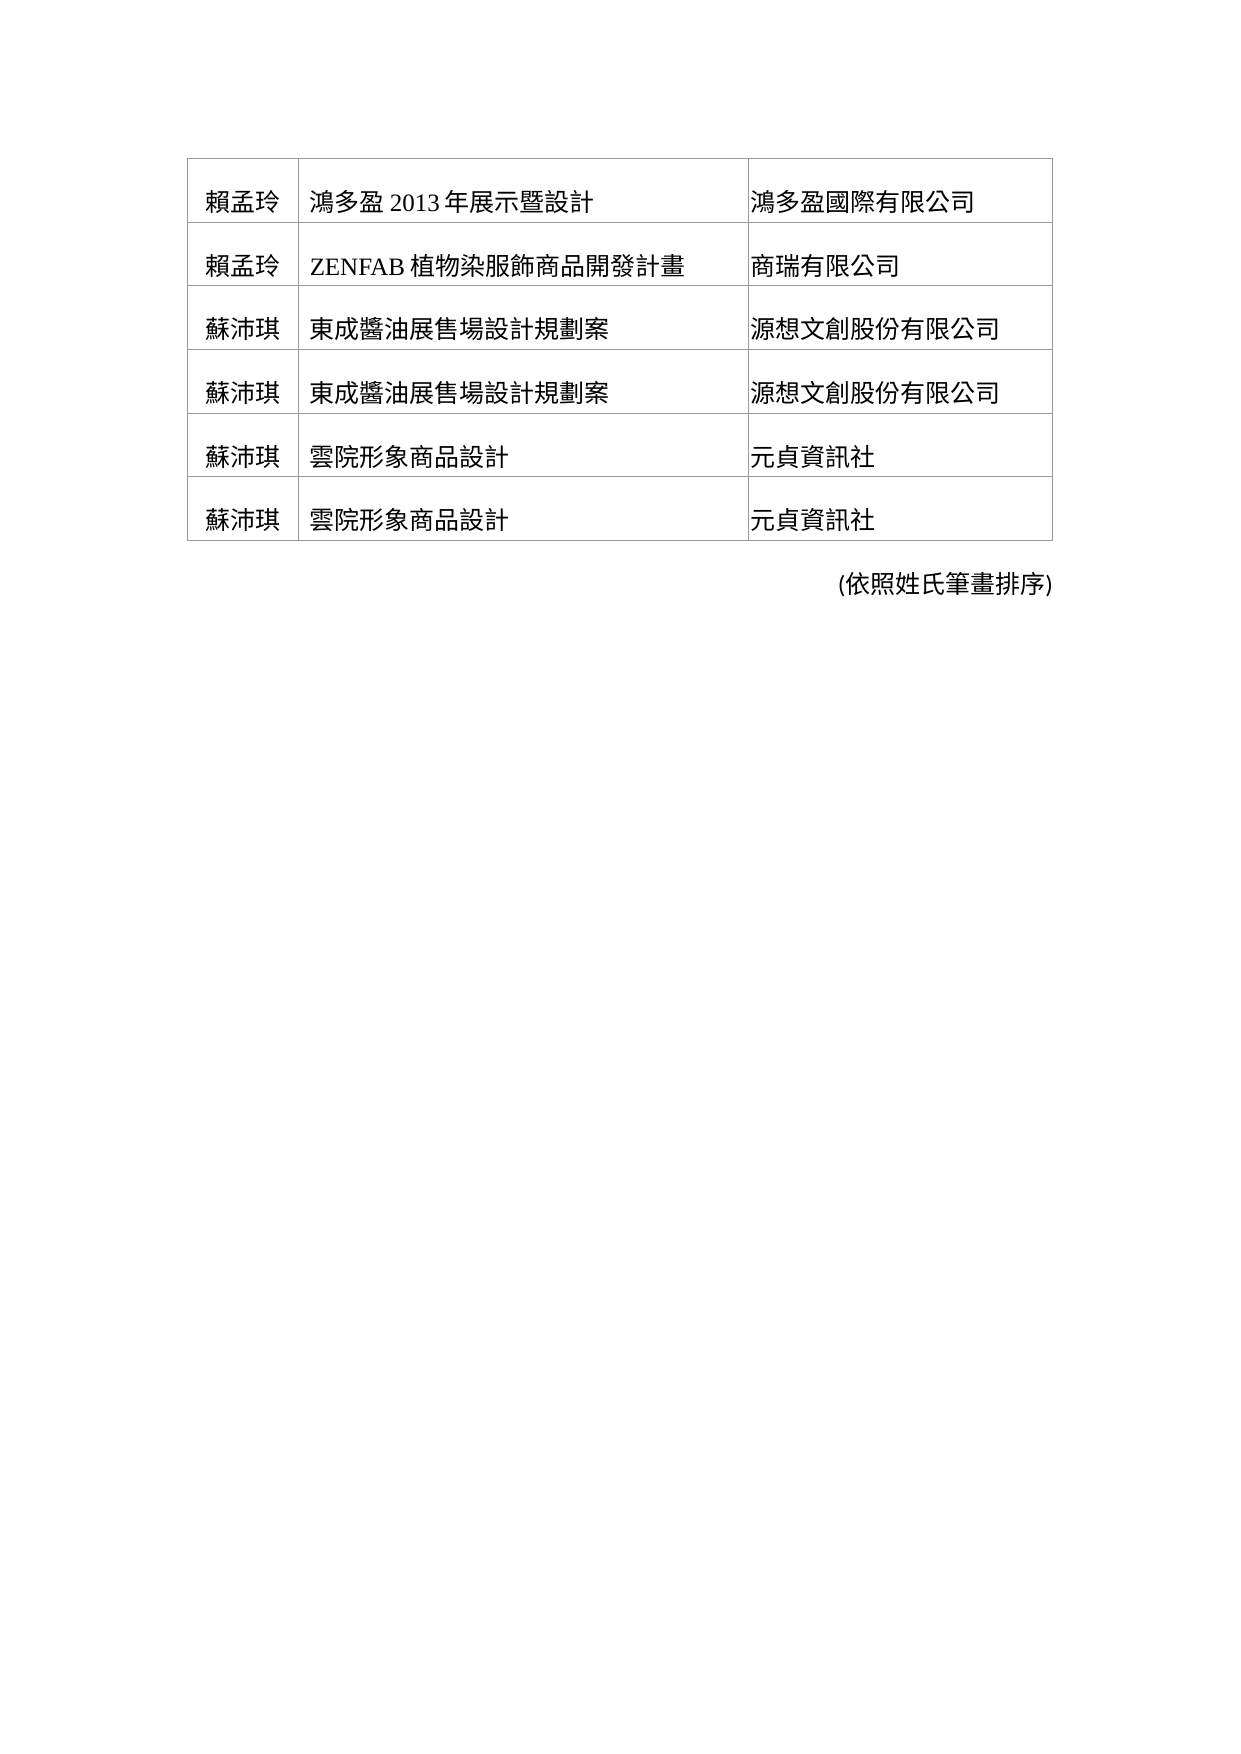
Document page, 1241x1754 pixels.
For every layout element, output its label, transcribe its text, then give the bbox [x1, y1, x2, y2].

table_cell 東成醬油展售場設計規劃案 [299, 286, 748, 349]
table_cell 元貞資訊社 [749, 477, 1052, 539]
table_cell 賴孟玲 [188, 159, 298, 222]
table_cell 東成醬油展售場設計規劃案 [299, 350, 748, 412]
table_cell 雲院形象商品設計 [299, 477, 748, 539]
table_cell ZENFAB植物染服飾商品開發計畫 [299, 223, 748, 285]
table_cell 蘇沛琪 [188, 414, 298, 476]
table_cell 元貞資訊社 [749, 414, 1052, 476]
table_cell 源想文創股份有限公司 [749, 350, 1052, 412]
table_cell 源想文創股份有限公司 [749, 286, 1052, 349]
table_cell 蘇沛琪 [188, 350, 298, 412]
table_cell 鴻多盈國際有限公司 [749, 159, 1052, 222]
table_cell 雲院形象商品設計 [299, 414, 748, 476]
table_cell 蘇沛琪 [188, 477, 298, 539]
text (依照姓氏筆畫排序) [187, 541, 1053, 603]
table_cell 賴孟玲 [188, 223, 298, 285]
table_cell 鴻多盈2013年展示暨設計 [299, 159, 748, 222]
table_cell 商瑞有限公司 [749, 223, 1052, 285]
table_cell 蘇沛琪 [188, 286, 298, 349]
